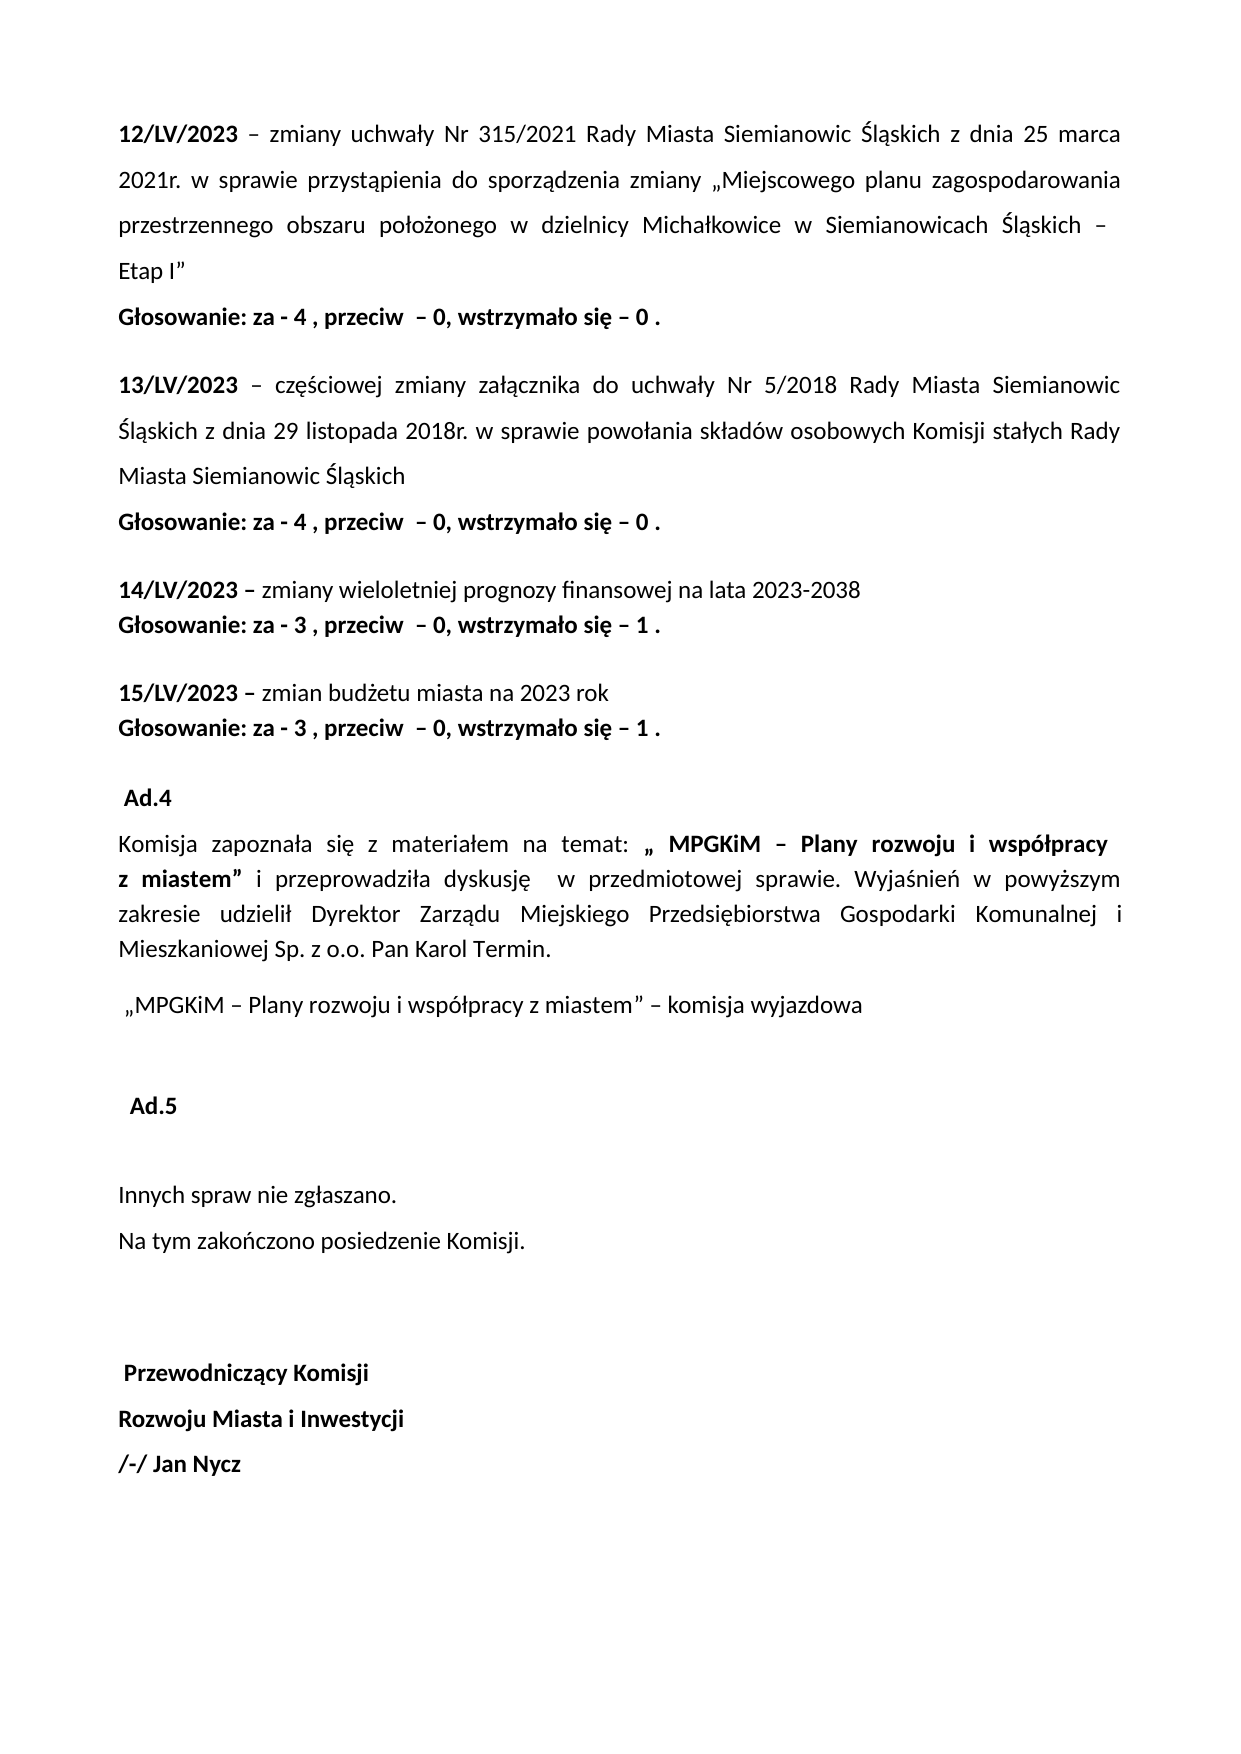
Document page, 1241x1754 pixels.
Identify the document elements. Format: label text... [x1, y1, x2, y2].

text Głosowanie: za - 3 , przeciw – 0, wstrzymało się – 1 . [118, 712, 1122, 743]
text 15/LV/2023 – zmian budżetu miasta na 2023 rok [118, 677, 1122, 708]
text Na tym zakończono posiedzenie Komisji. [118, 1225, 1122, 1256]
text Głosowanie: za - 4 , przeciw – 0, wstrzymało się – 0 . [118, 506, 1122, 537]
text Ad.4 [118, 782, 1122, 813]
text Rozwoju Miasta i Inwestycji [118, 1403, 1122, 1433]
text Innych spraw nie zgłaszano. [118, 1179, 1122, 1210]
text 14/LV/2023 – zmiany wieloletniej prognozy finansowej na lata 2023-2038 [118, 574, 1122, 605]
text Głosowanie: za - 3 , przeciw – 0, wstrzymało się – 1 . [118, 609, 1122, 640]
text Przewodniczący Komisji [118, 1357, 1122, 1387]
text /-/ Jan Nycz [118, 1448, 1122, 1479]
text Komisja zapoznała się z materiałem na temat: „ MPGKiM – Plany rozwoju i współpracy z miastem” i przeprowadziła dyskusję w przedmiotowej sprawie. Wyjaśnień w powyższym zakresie udzielił Dyrektor Zarządu Miejskiego Przedsiębiorstwa Gospodarki Komunalnej i Mieszkaniowej Sp. z o.o. Pan Karol Termin. [118, 828, 1122, 963]
text Głosowanie: za - 4 , przeciw – 0, wstrzymało się – 0 . [118, 301, 1122, 332]
text Ad.5 [118, 1090, 1122, 1121]
text „MPGKiM – Plany rozwoju i współpracy z miastem” – komisja wyjazdowa [118, 989, 1122, 1019]
text 13/LV/2023 – częściowej zmiany załącznika do uchwały Nr 5/2018 Rady Miasta Siemianowic Śląskich z dnia 29 listopada 2018r. w sprawie powołania składów osobowych Komisji stałych Rady Miasta Siemianowic Śląskich [118, 369, 1122, 491]
text 12/LV/2023 – zmiany uchwały Nr 315/2021 Rady Miasta Siemianowic Śląskich z dnia 25 marca 2021r. w sprawie przystąpienia do sporządzenia zmiany „Miejscowego planu zagospodarowania przestrzennego obszaru położonego w dzielnicy Michałkowice w Siemianowicach Śląskich – Etap I” [118, 118, 1122, 286]
